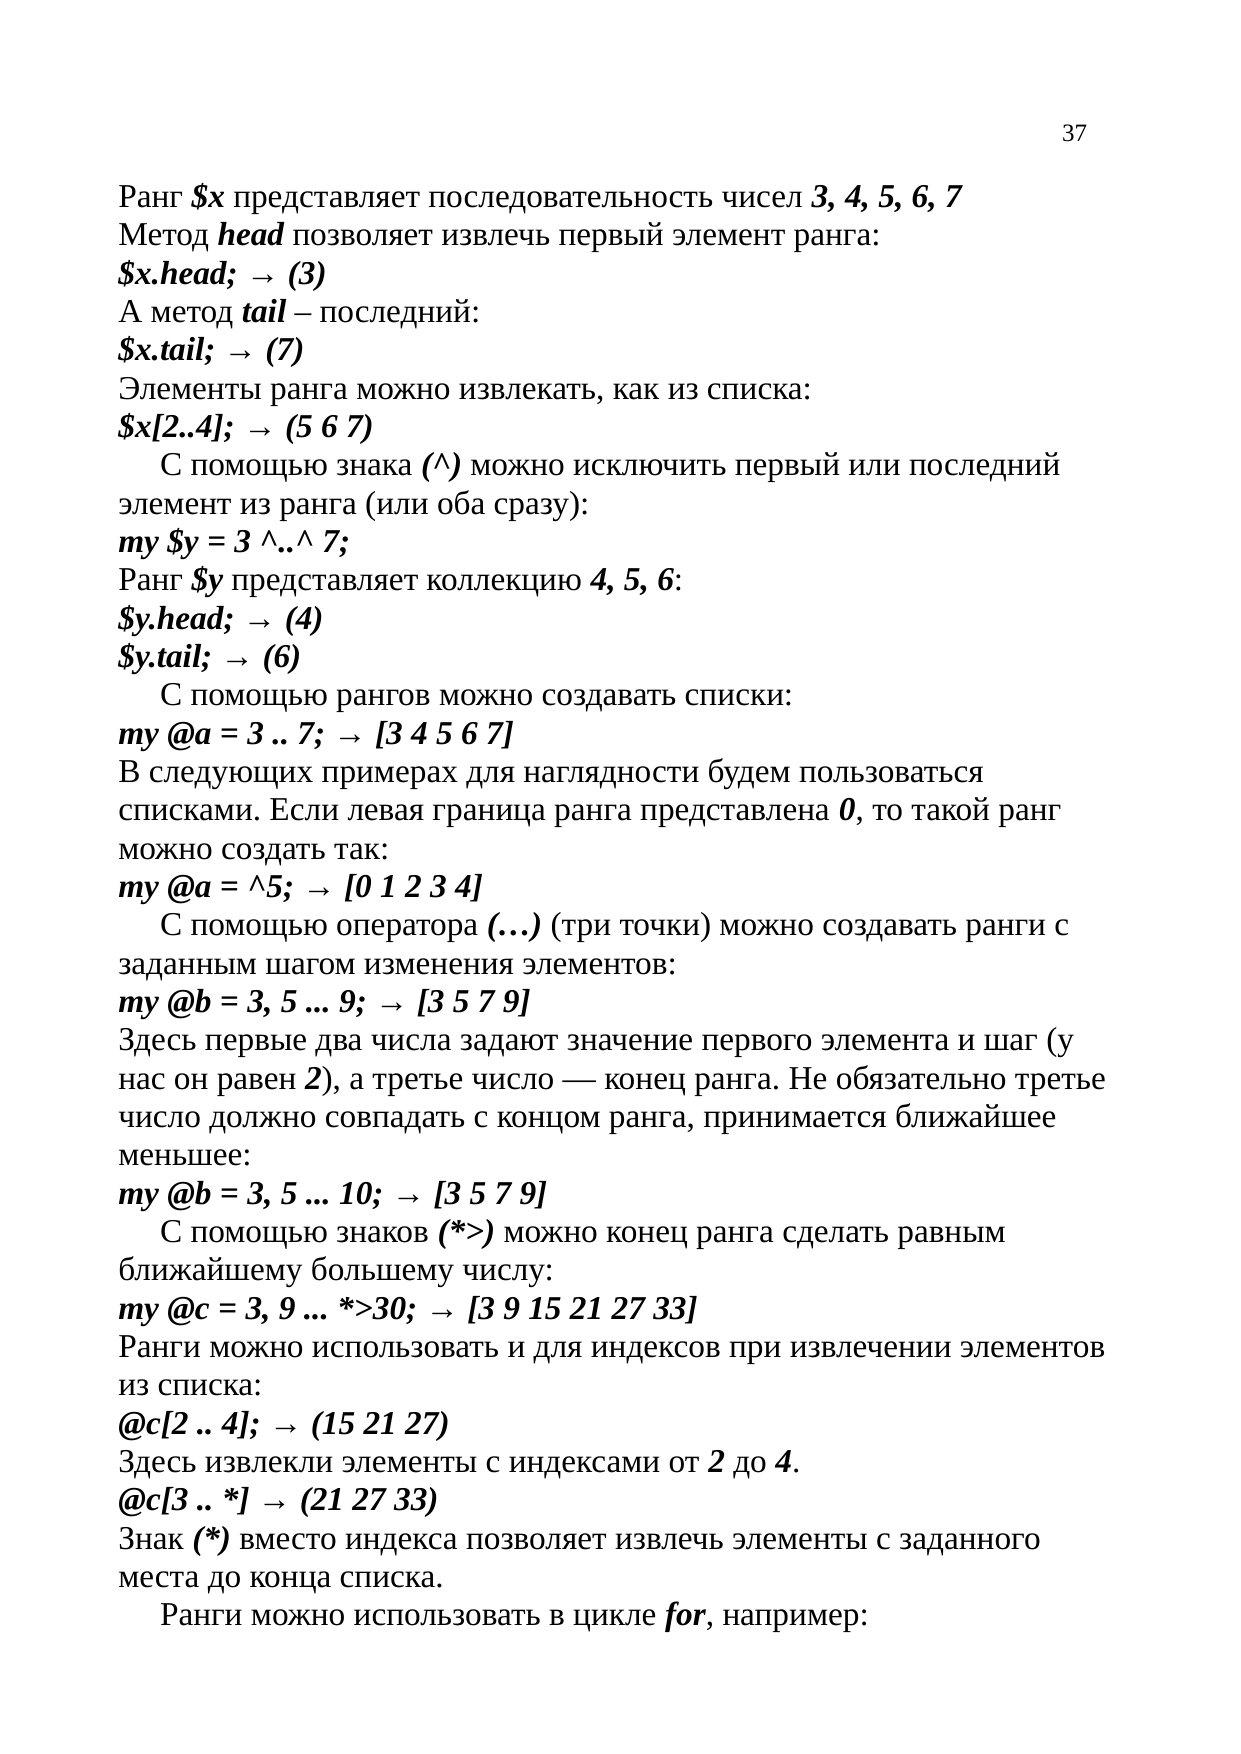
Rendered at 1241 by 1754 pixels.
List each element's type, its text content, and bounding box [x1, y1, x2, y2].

text В следующих примерах для наглядности будем пользоваться списками. Если левая граница ранга представлена 0, то такой ранг можно создать так: [118, 751, 1122, 866]
text $x.tail; → (7) [118, 330, 1122, 368]
text А метод tail – последний: [118, 291, 1122, 330]
text С помощью оператора (…) (три точки) можно создавать ранги с заданным шагом изменения элементов: [118, 905, 1122, 981]
text my @b = 3, 5 ... 10; → [3 5 7 9] [118, 1173, 1122, 1211]
text С помощью знаков (*>) можно конец ранга сделать равным ближайшему большему числу: [118, 1211, 1122, 1288]
text my @b = 3, 5 ... 9; → [3 5 7 9] [118, 981, 1122, 1020]
text my $y = 3 ^..^ 7; [118, 521, 1122, 560]
text @c[3 .. *] → (21 27 33) [118, 1480, 1122, 1518]
text С помощью знака (^) можно исключить первый или последний элемент из ранга (или оба сразу): [118, 445, 1122, 521]
text @c[2 .. 4]; → (15 21 27) [118, 1403, 1122, 1441]
text my @a = ^5; → [0 1 2 3 4] [118, 866, 1122, 905]
text my @c = 3, 9 ... *>30; → [3 9 15 21 27 33] [118, 1288, 1122, 1326]
text Элементы ранга можно извлекать, как из списка: [118, 368, 1122, 406]
text Знак (*) вместо индекса позволяет извлечь элементы с заданного места до конца списка. [118, 1518, 1122, 1595]
text my @a = 3 .. 7; → [3 4 5 6 7] [118, 713, 1122, 751]
text Ранги можно использовать в цикле for, например: [118, 1595, 1122, 1633]
text $y.tail; → (6) [118, 636, 1122, 675]
text С помощью рангов можно создавать списки: [118, 675, 1122, 713]
text $x[2..4]; → (5 6 7) [118, 406, 1122, 445]
text Ранг $y представляет коллекцию 4, 5, 6: [118, 560, 1122, 598]
text Ранг $x представляет последовательность чисел 3, 4, 5, 6, 7 [118, 176, 1122, 215]
text $x.head; → (3) [118, 253, 1122, 291]
text Метод head позволяет извлечь первый элемент ранга: [118, 215, 1122, 253]
text $y.head; → (4) [118, 598, 1122, 636]
text Здесь первые два числа задают значение первого элемента и шаг (у нас он равен 2), а третье число — конец ранга. Не обязательно третье число должно совпадать с концом ранга, принимается ближайшее меньшее: [118, 1020, 1122, 1173]
text Ранги можно использовать и для индексов при извлечении элементов из списка: [118, 1326, 1122, 1403]
text Здесь извлекли элементы с индексами от 2 до 4. [118, 1441, 1122, 1480]
